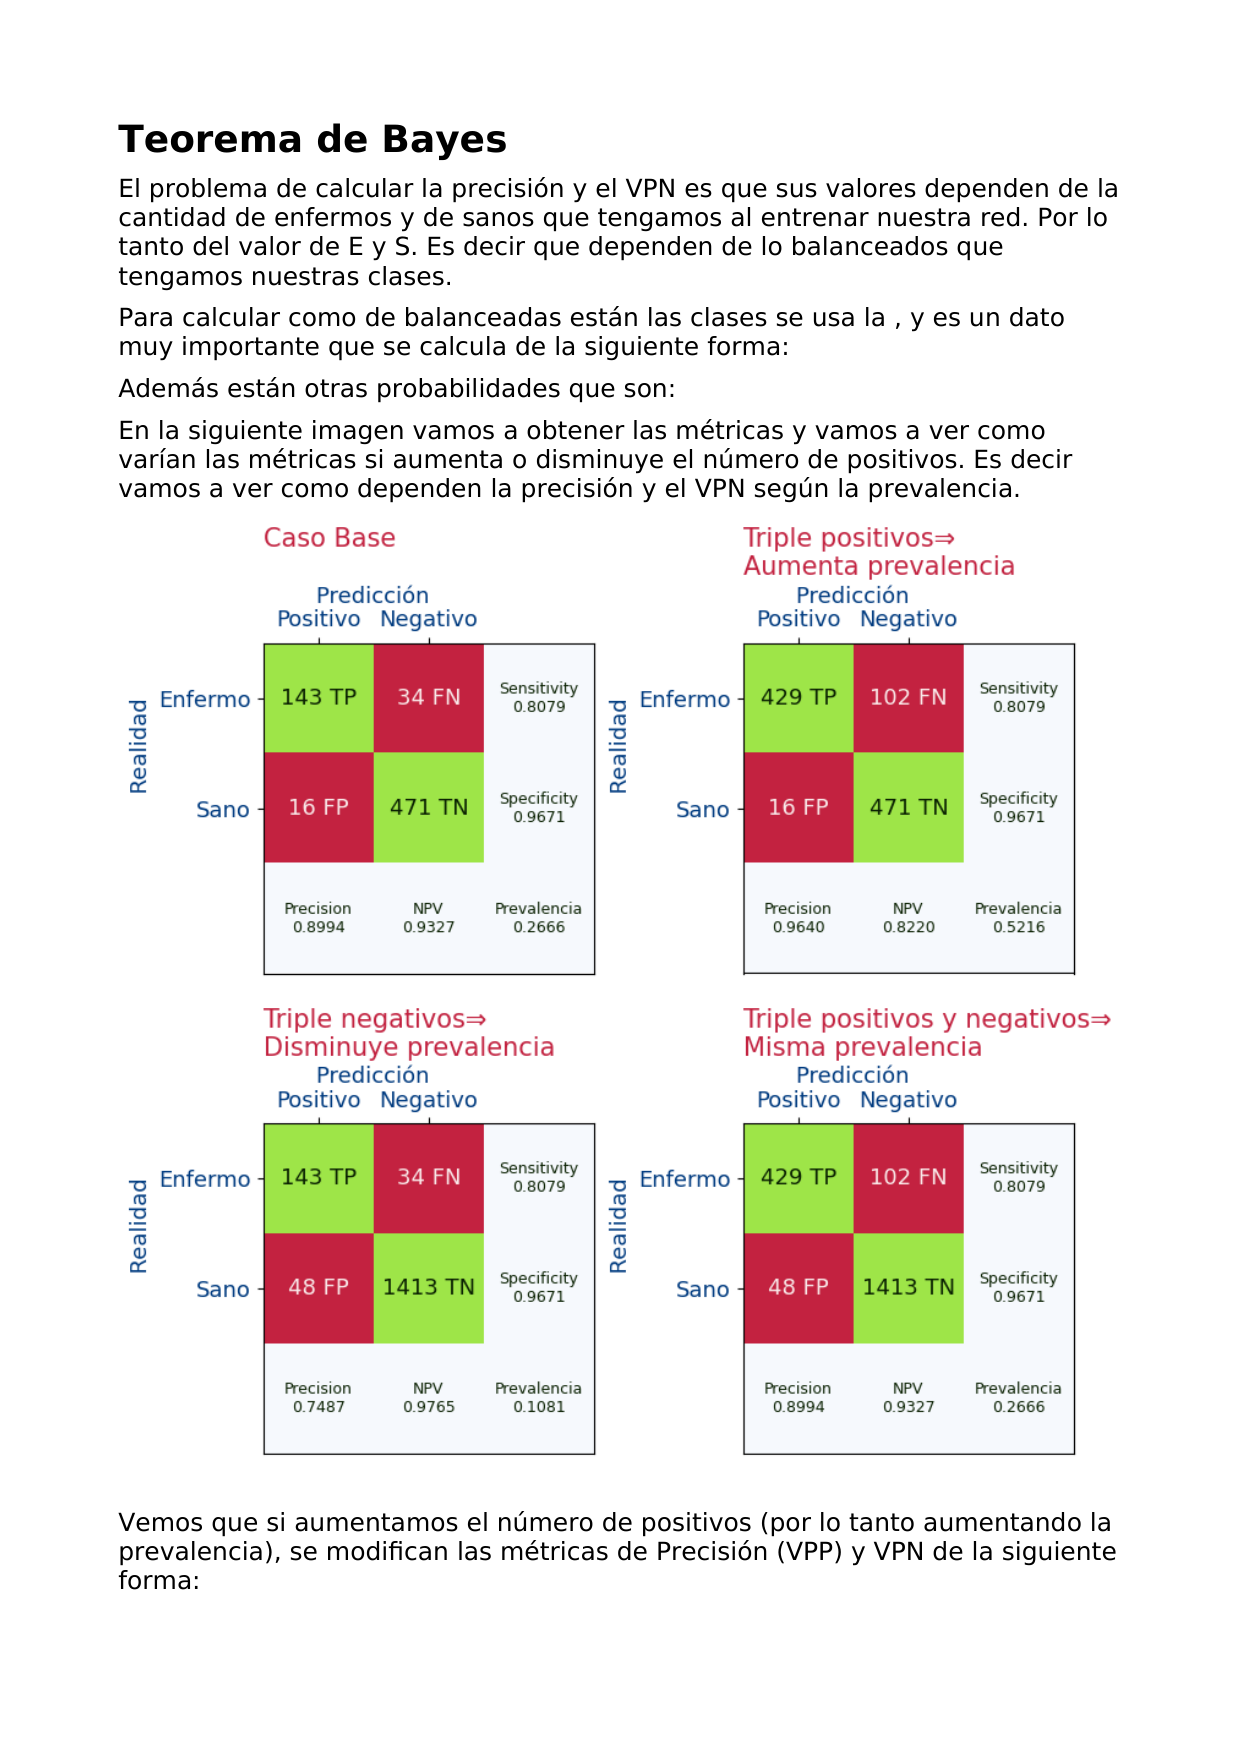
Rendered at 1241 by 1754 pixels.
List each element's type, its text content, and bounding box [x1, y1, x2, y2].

text En la siguiente imagen vamos a obtener las métricas y vamos a ver como varían las métricas si aumenta o disminuye el número de positivos. Es decir vamos a ver como dependen la precisión y el VPN según la prevalencia. [118, 416, 1122, 503]
text El problema de calcular la precisión y el VPN es que sus valores dependen de la cantidad de enfermos y de sanos que tengamos al entrenar nuestra red. Por lo tanto del valor de E y S. Es decir que dependen de lo balanceados que tengamos nuestras clases. [118, 174, 1122, 291]
text Además están otras probabilidades que son: [118, 374, 1122, 403]
subtitle Teorema de Bayes [118, 118, 1122, 162]
text Vemos que si aumentamos el número de positivos (por lo tanto aumentando la prevalencia), se modifican las métricas de Precisión (VPP) y VPN de la siguiente forma: [118, 1508, 1122, 1595]
text Para calcular como de balanceadas están las clases se usa la , y es un dato muy importante que se calcula de la siguiente forma: [118, 303, 1122, 362]
picture [118, 516, 1123, 1466]
